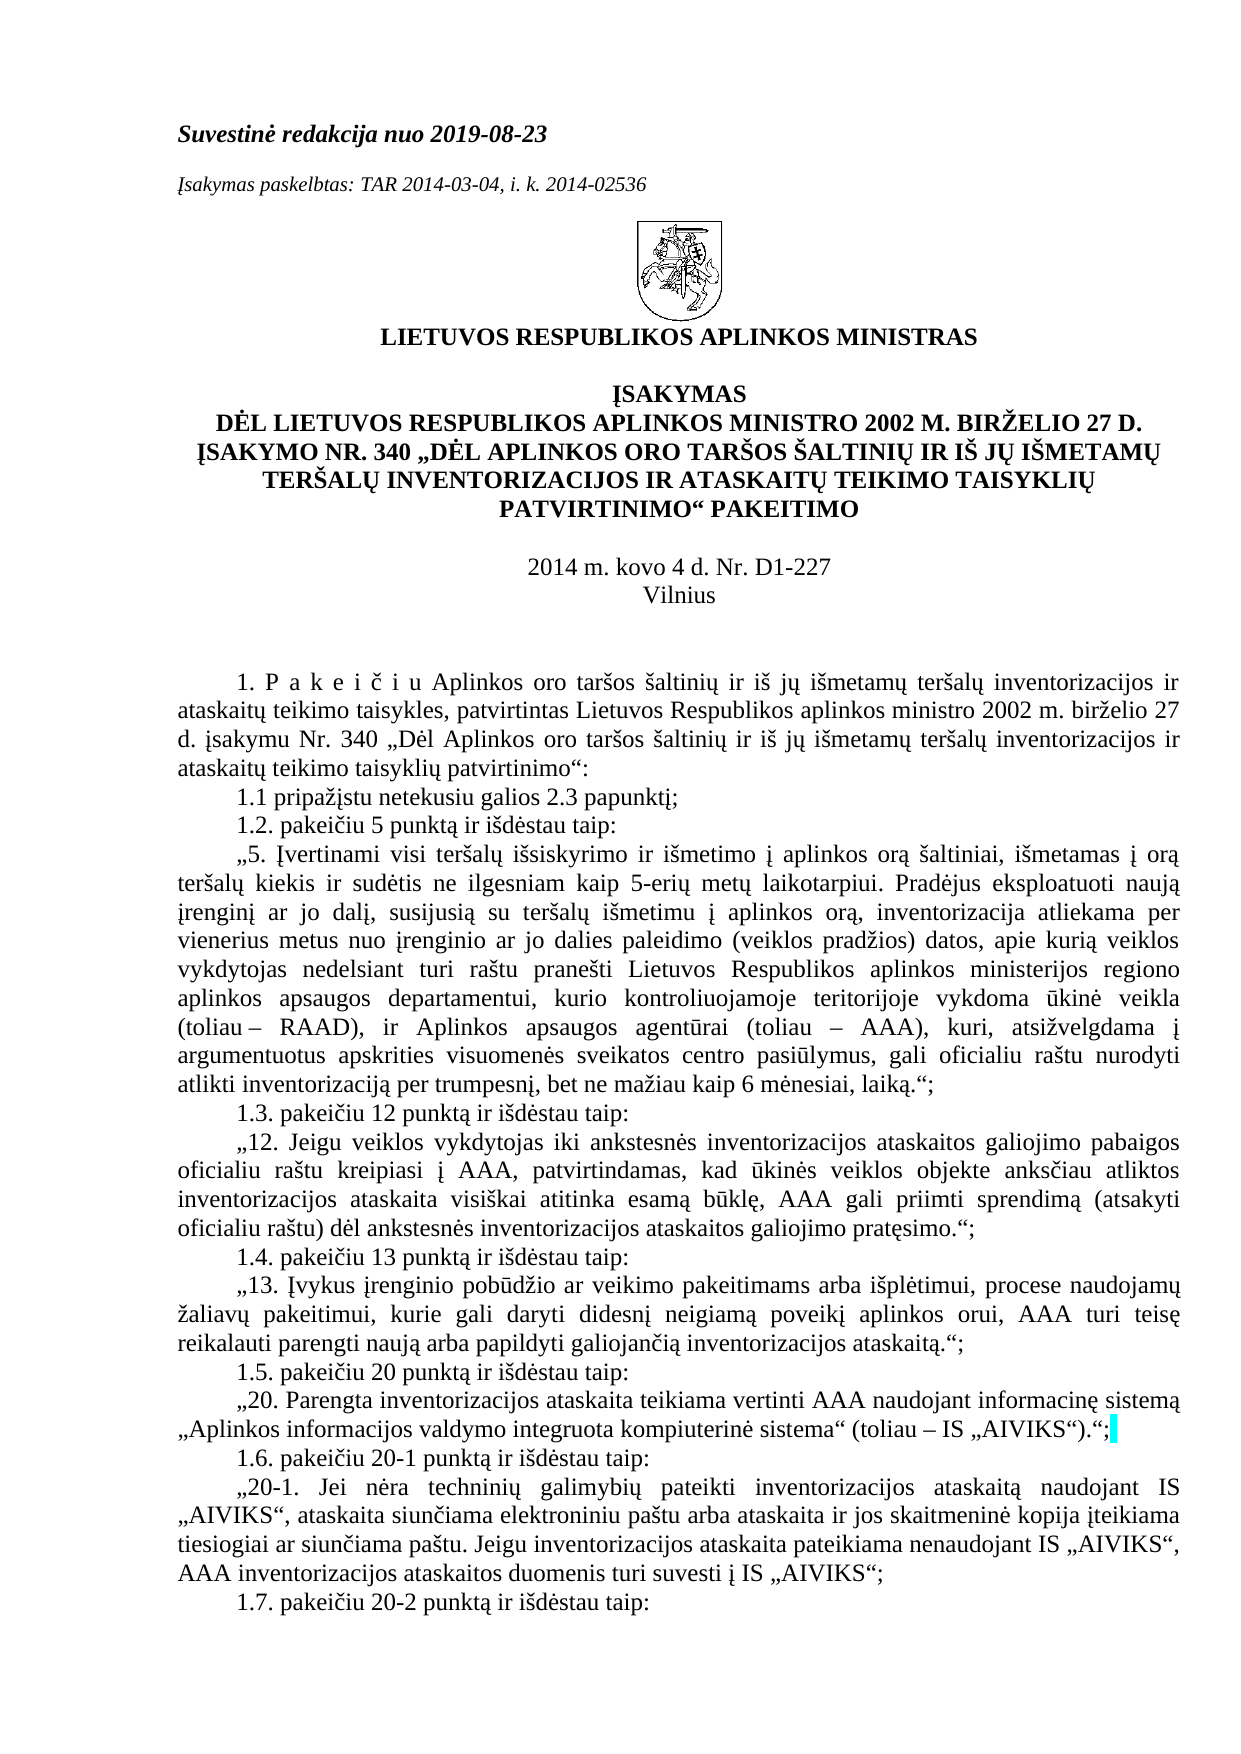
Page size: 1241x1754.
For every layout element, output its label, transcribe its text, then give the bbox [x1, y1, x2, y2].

text 1.7. pakeičiu 20-2 punktą ir išdėstau taip: [177, 1587, 1181, 1615]
text 1.3. pakeičiu 12 punktą ir išdėstau taip: [177, 1098, 1181, 1127]
text „20. Parengta inventorizacijos ataskaita teikiama vertinti AAA naudojant informacinę sistemą „Aplinkos informacijos valdymo integruota kompiuterinė sistema“ (toliau – IS „AIVIKS“).“; [177, 1385, 1181, 1443]
text Suvestinė redakcija nuo 2019-08-23 [177, 119, 1181, 148]
text „12. Jeigu veiklos vykdytojas iki ankstesnės inventorizacijos ataskaitos galiojimo pabaigos oficialiu raštu kreipiasi į AAA, patvirtindamas, kad ūkinės veiklos objekte anksčiau atliktos inventorizacijos ataskaita visiškai atitinka esamą būklę, AAA gali priimti sprendimą (atsakyti oficialiu raštu) dėl ankstesnės inventorizacijos ataskaitos galiojimo pratęsimo.“; [177, 1127, 1181, 1242]
text DĖL LIETUVOS RESPUBLIKOS APLINKOS MINISTRO 2002 M. BIRŽELIO 27 D. ĮSAKYMO NR. 340 „DĖL APLINKOS ORO TARŠOS ŠALTINIŲ IR IŠ JŲ IŠMETAMŲ TERŠALŲ INVENTORIZACIJOS IR ATASKAITŲ TEIKIMO TAISYKLIŲ PATVIRTINIMO“ PAKEITIMO [177, 408, 1181, 523]
text 1.1 pripažįstu netekusiu galios 2.3 papunktį; [177, 782, 1181, 810]
text 1.6. pakeičiu 20-1 punktą ir išdėstau taip: [177, 1443, 1181, 1472]
text Vilnius [177, 580, 1181, 609]
text 1.5. pakeičiu 20 punktą ir išdėstau taip: [177, 1357, 1181, 1385]
text 1.4. pakeičiu 13 punktą ir išdėstau taip: [177, 1242, 1181, 1270]
text 1. P a k e i č i u Aplinkos oro taršos šaltinių ir iš jų išmetamų teršalų inventorizacijos ir ataskaitų teikimo taisykles, patvirtintas Lietuvos Respublikos aplinkos ministro 2002 m. birželio 27 d. įsakymu Nr. 340 „Dėl Aplinkos oro taršos šaltinių ir iš jų išmetamų teršalų inventorizacijos ir ataskaitų teikimo taisyklių patvirtinimo“: [177, 667, 1181, 782]
text 1.2. pakeičiu 5 punktą ir išdėstau taip: [177, 810, 1181, 839]
text LIETUVOS RESPUBLIKOS APLINKOS MINISTRAS [177, 322, 1181, 350]
text „20-1. Jei nėra techninių galimybių pateikti inventorizacijos ataskaitą naudojant IS „AIVIKS“, ataskaita siunčiama elektroniniu paštu arba ataskaita ir jos skaitmeninė kopija įteikiama tiesiogiai ar siunčiama paštu. Jeigu inventorizacijos ataskaita pateikiama nenaudojant IS „AIVIKS“, AAA inventorizacijos ataskaitos duomenis turi suvesti į IS „AIVIKS“; [177, 1472, 1181, 1587]
text „13. Įvykus įrenginio pobūdžio ar veikimo pakeitimams arba išplėtimui, procese naudojamų žaliavų pakeitimui, kurie gali daryti didesnį neigiamą poveikį aplinkos orui, AAA turi teisę reikalauti parengti naują arba papildyti galiojančią inventorizacijos ataskaitą.“; [177, 1270, 1181, 1357]
text „5. Įvertinami visi teršalų išsiskyrimo ir išmetimo į aplinkos orą šaltiniai, išmetamas į orą teršalų kiekis ir sudėtis ne ilgesniam kaip 5-erių metų laikotarpiui. Pradėjus eksploatuoti naują įrenginį ar jo dalį, susijusią su teršalų išmetimu į aplinkos orą, inventorizacija atliekama per vienerius metus nuo įrenginio ar jo dalies paleidimo (veiklos pradžios) datos, apie kurią veiklos vykdytojas nedelsiant turi raštu pranešti Lietuvos Respublikos aplinkos ministerijos regiono aplinkos apsaugos departamentui, kurio kontroliuojamoje teritorijoje vykdoma ūkinė veikla (toliau – RAAD), ir Aplinkos apsaugos agentūrai (toliau – AAA), kuri, atsižvelgdama į argumentuotus apskrities visuomenės sveikatos centro pasiūlymus, gali oficialiu raštu nurodyti atlikti inventorizaciją per trumpesnį, bet ne mažiau kaip 6 mėnesiai, laiką.“; [177, 839, 1181, 1098]
text 2014 m. kovo 4 d. Nr. D1-227 [177, 552, 1181, 580]
text ĮSAKYMAS [177, 379, 1181, 408]
text Įsakymas paskelbtas: TAR 2014-03-04, i. k. 2014-02536 [177, 172, 1181, 196]
